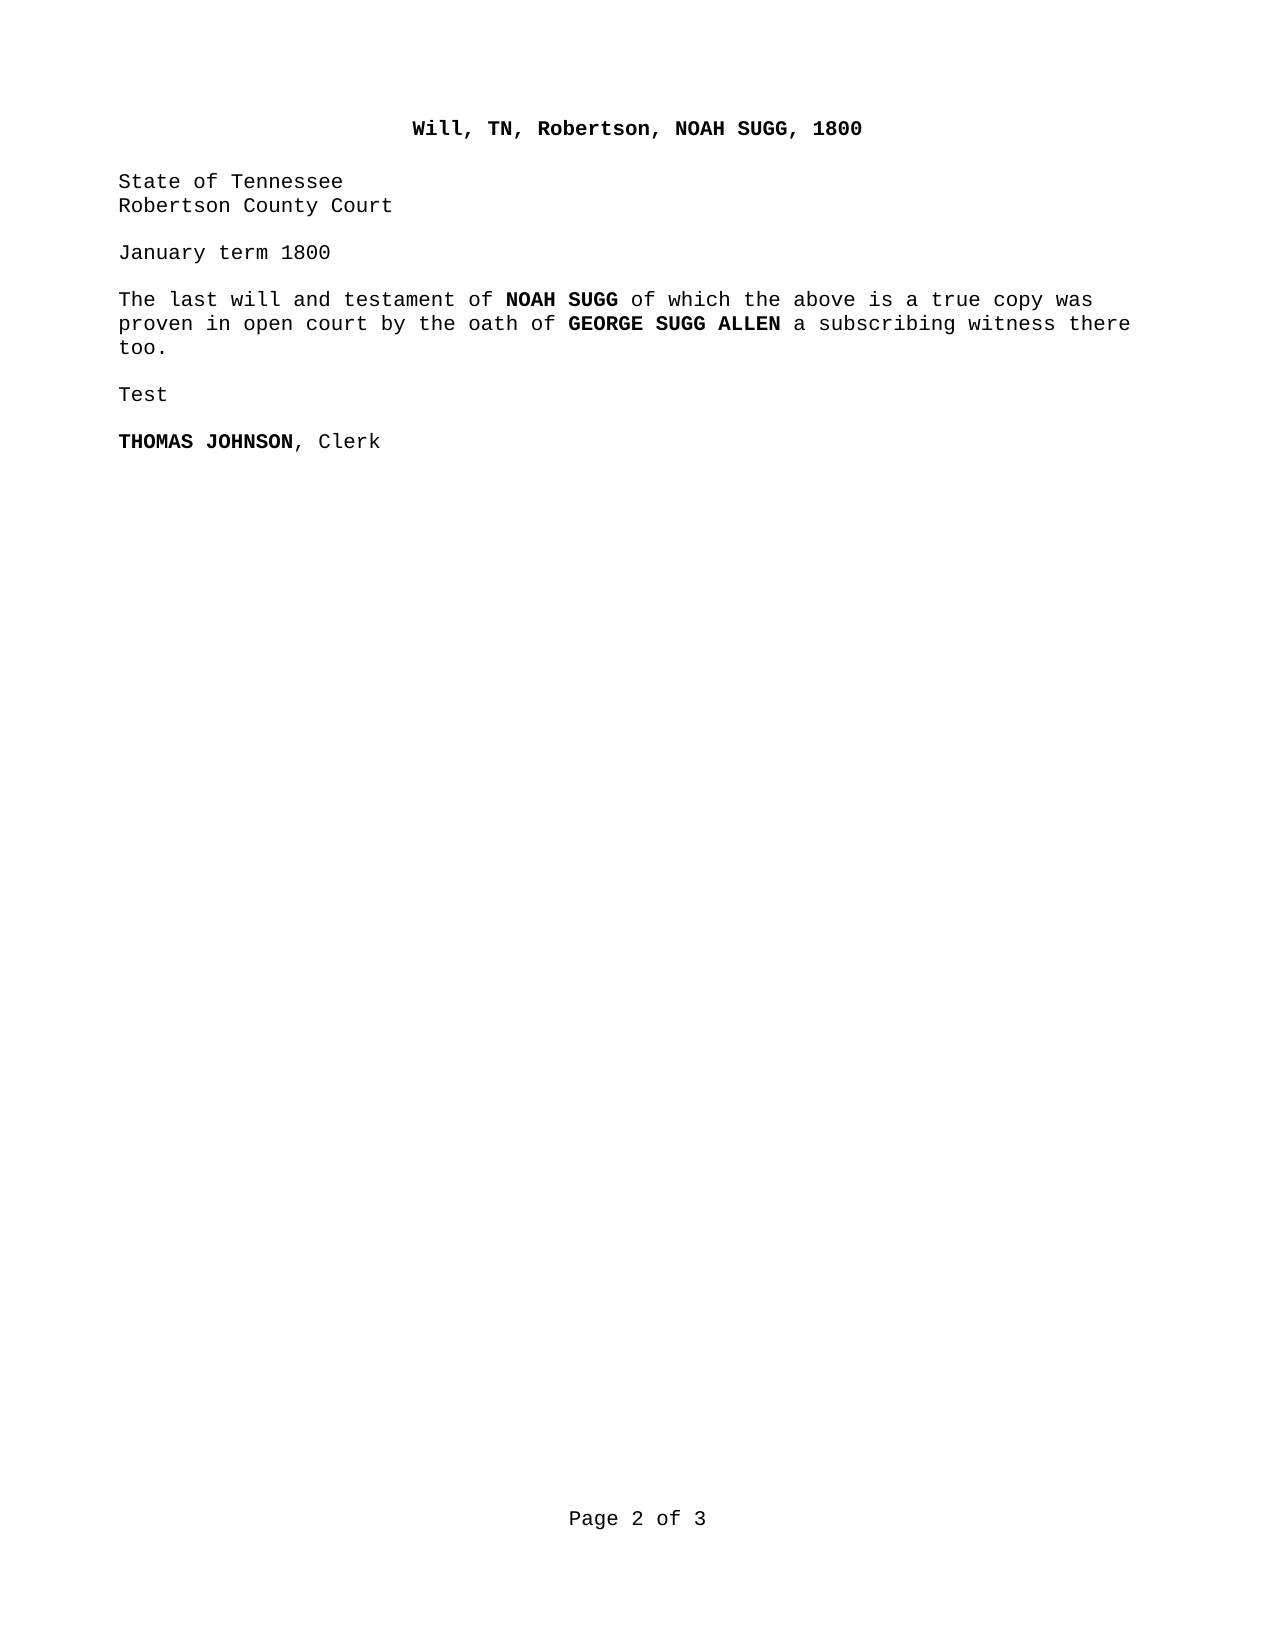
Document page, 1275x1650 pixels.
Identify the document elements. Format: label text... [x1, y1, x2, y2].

text January term 1800 [118, 242, 1157, 266]
text Thomas Johnson, Clerk [118, 431, 1157, 455]
text Robertson County Court [118, 195, 1157, 218]
text Test [118, 384, 1157, 408]
text State of Tennessee [118, 171, 1157, 195]
text The last will and testament of Noah Sugg of which the above is a true copy was proven in open court by the oath of George Sugg Allen a subscribing witness there too. [118, 289, 1157, 360]
